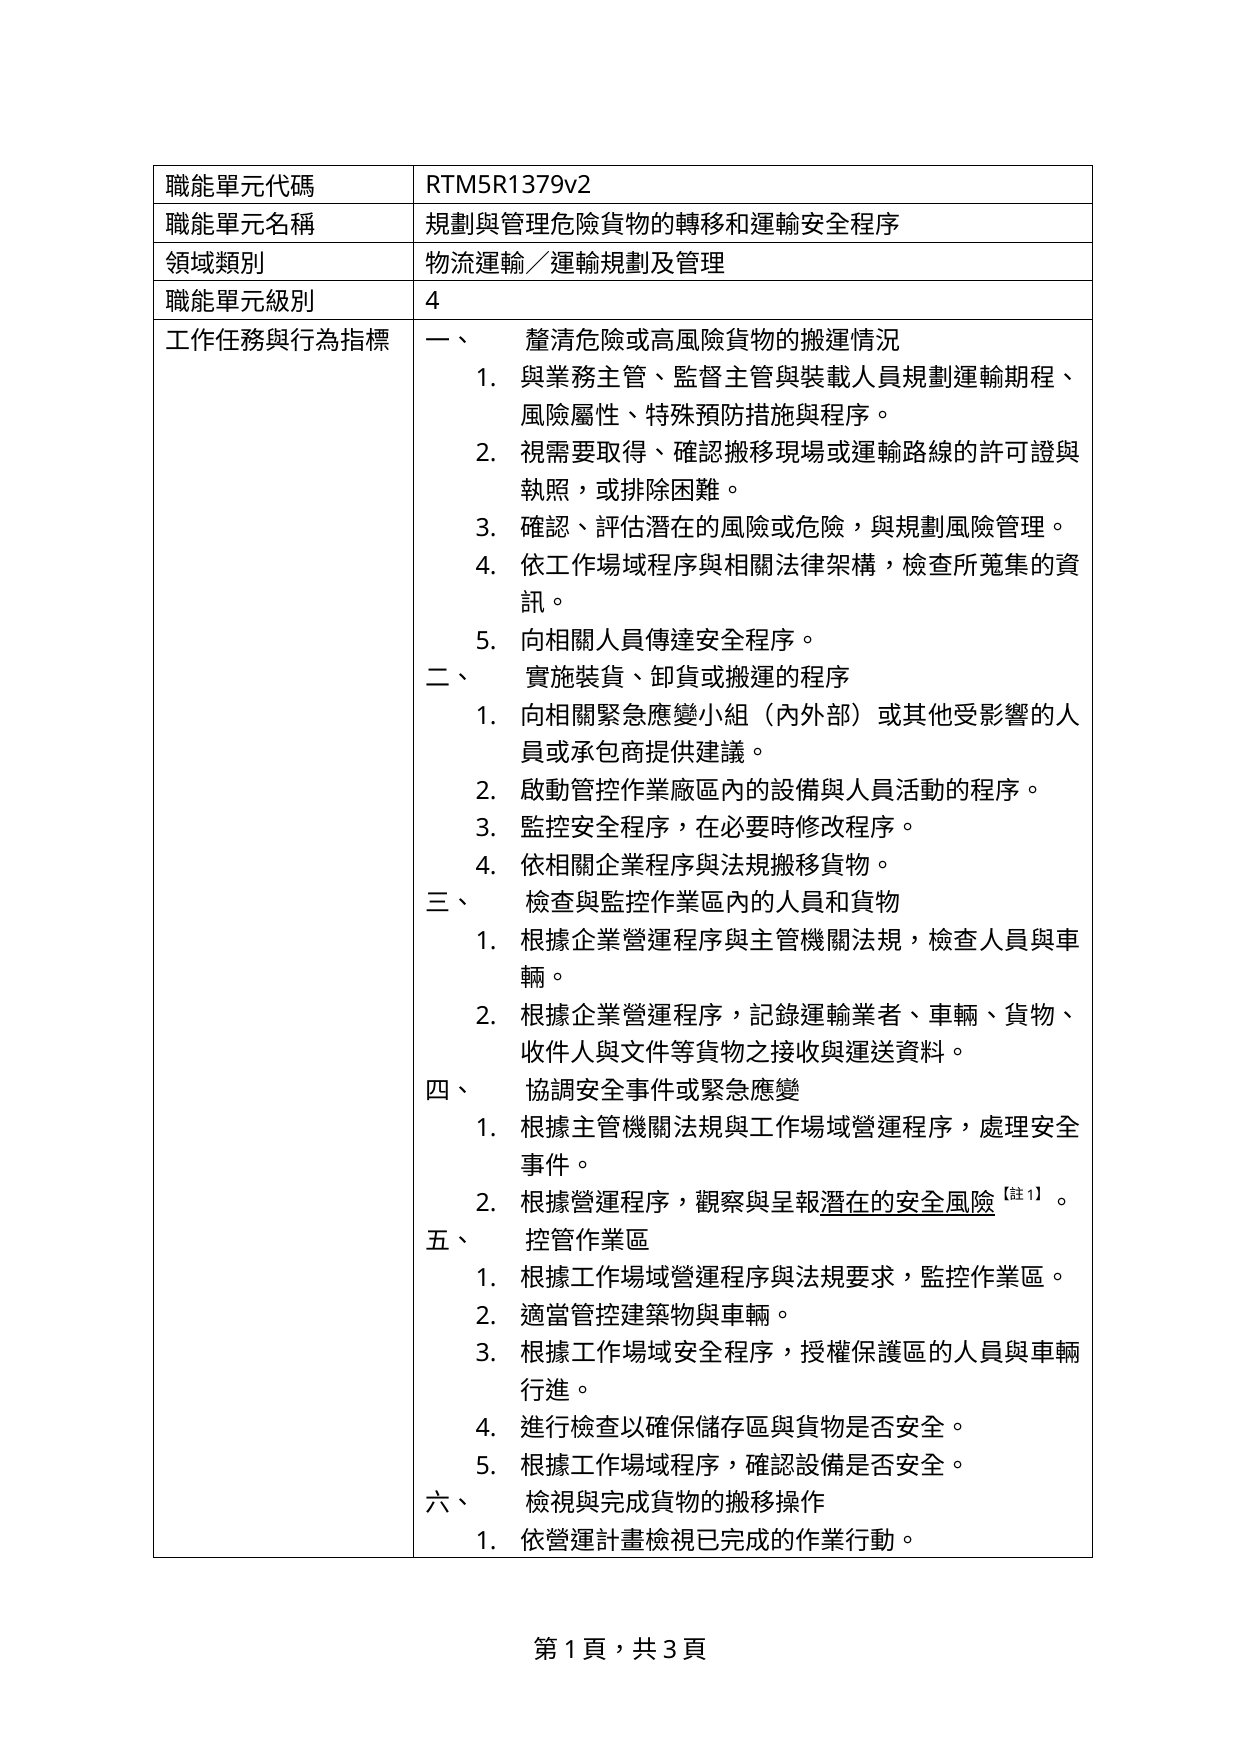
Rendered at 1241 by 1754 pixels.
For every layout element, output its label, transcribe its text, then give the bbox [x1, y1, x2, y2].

table_header RTM5R1379v2 [414, 166, 1092, 203]
table_cell 領域類別 [154, 243, 413, 280]
table_cell 釐清危險或高風險貨物的搬運情況 與業務主管、監督主管與裝載人員規劃運輸期程、風險屬性、特殊預防措施與程序。 視需要取得、確認搬移現場或運輸路線的許可證與執照，或排除困難。 確認、評估潛在的風險或危險，與規劃風險管理。 依工作場域程序與相關法律架構，檢查所蒐集的資訊。 向相關人員傳達安全程序。 實施裝貨、卸貨或搬運的程序 向相關緊急應變小組（內外部）或其他受影響的人員或承包商提供建議。 啟動管控作業廠區內的設備與人員活動的程序。 監控安全程序，在必要時修改程序。 依相關企業程序與法規搬移貨物。 檢查與監控作業區內的人員和貨物 根據企業營運程序與主管機關法規，檢查人員與車輛。 根據企業營運程序，記錄運輸業者、車輛、貨物、收件人與文件等貨物之接收與運送資料。 協調安全事件或緊急應變 根據主管機關法規與工作場域營運程序，處理安全事件。 根據營運程序，觀察與呈報潛在的安全風險【註1】。 控管作業區 根據工作場域營運程序與法規要求，監控作業區。 適當管控建築物與車輛。 根據工作場域安全程序，授權保護區的人員與車輛行進。 進行檢查以確保儲存區與貨物是否安全。 根據工作場域程序，確認設備是否安全。 檢視與完成貨物的搬移操作 依營運計畫檢視已完成的作業行動。 完成相關文件。 維護與儲存特殊設備。 檢查工作現場，並回復原本的操作狀態。 [414, 320, 1092, 1557]
table_cell 職能單元級別 [154, 281, 413, 319]
table_cell 4 [414, 281, 1092, 319]
table_cell 職能單元名稱 [154, 204, 413, 242]
table_cell 物流運輸／運輸規劃及管理 [414, 243, 1092, 280]
table_header 職能單元代碼 [154, 166, 413, 203]
table_cell 工作任務與行為指標 [154, 320, 413, 1557]
table_cell 規劃與管理危險貨物的轉移和運輸安全程序 [414, 204, 1092, 242]
